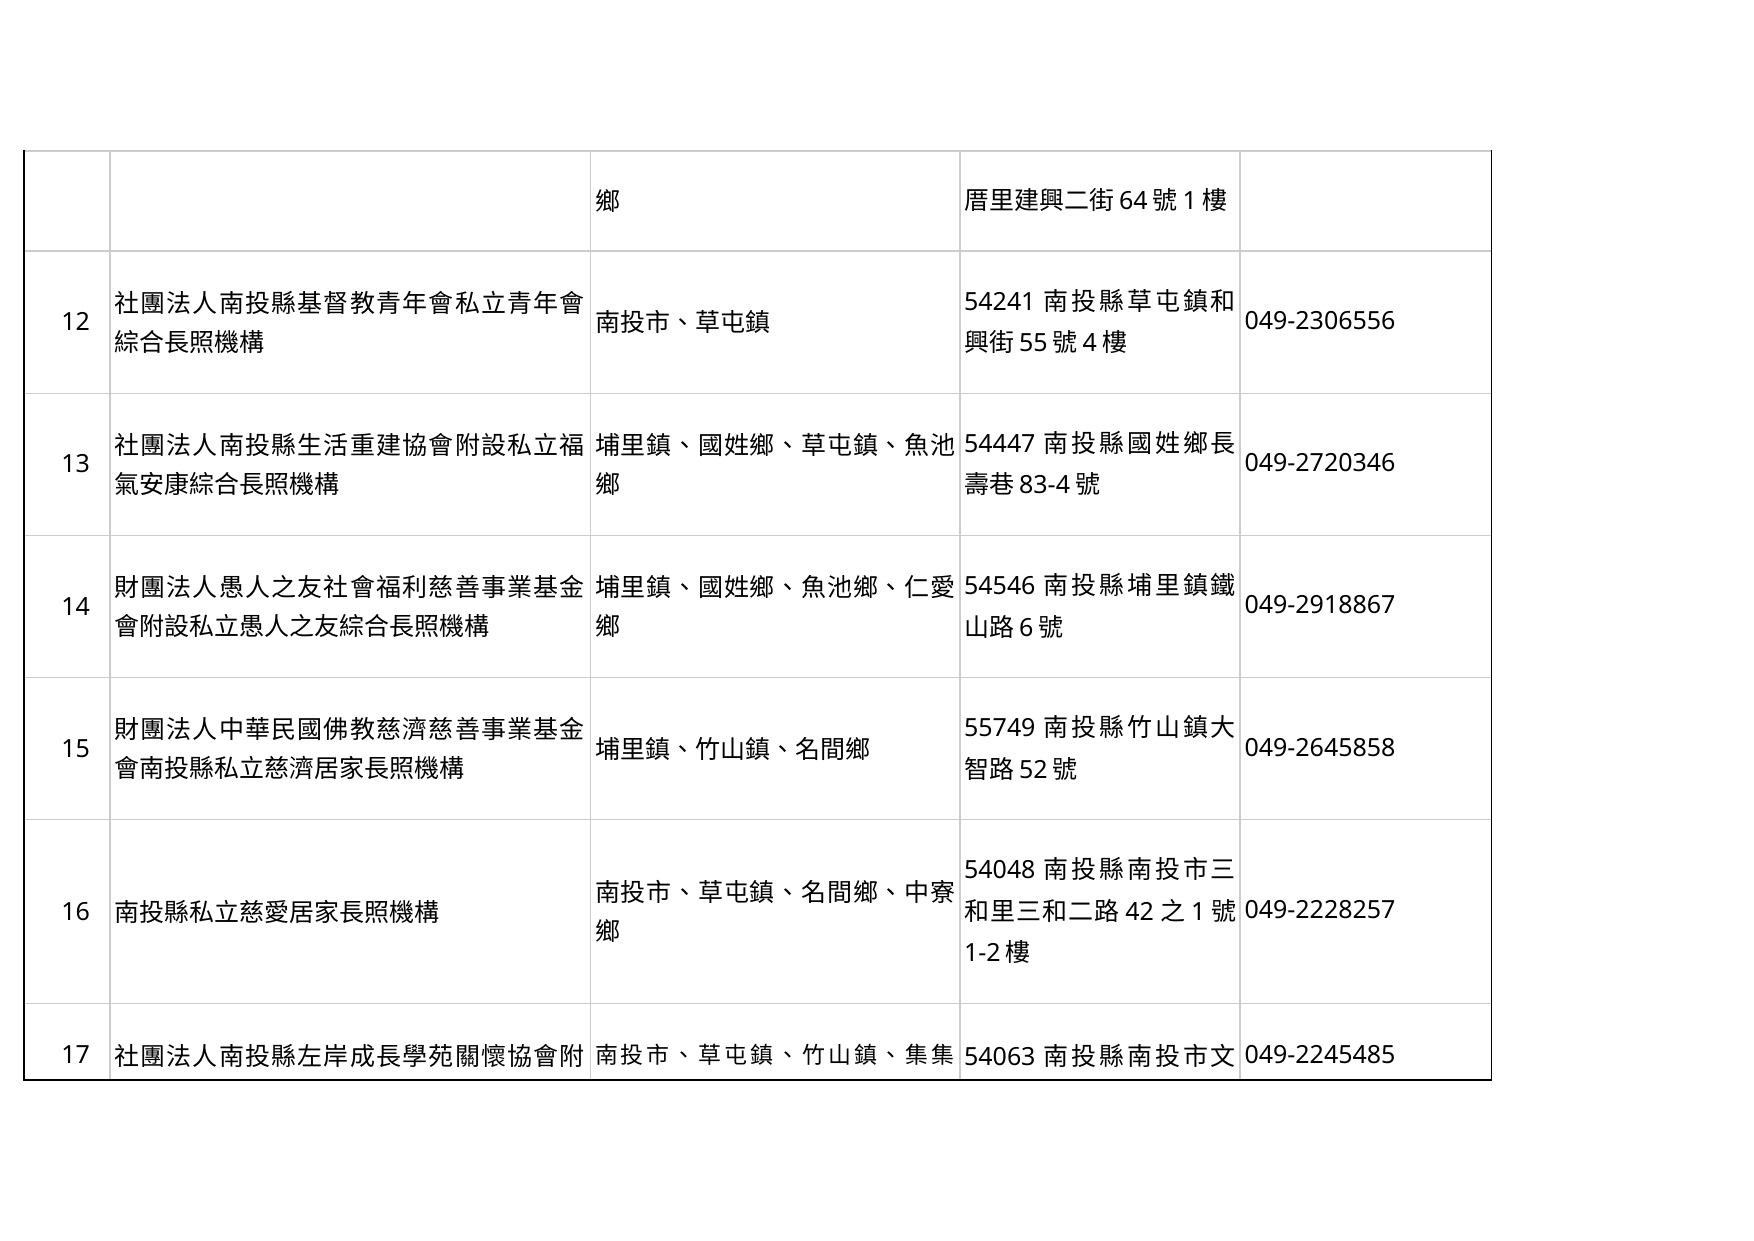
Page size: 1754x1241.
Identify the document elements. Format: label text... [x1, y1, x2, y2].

table_cell [111, 152, 590, 250]
table_cell [25, 152, 109, 250]
table_cell 16 [25, 820, 109, 1002]
table_cell [1241, 152, 1491, 250]
table_cell 17 [25, 1004, 109, 1079]
table_cell 049-2720346 [1241, 394, 1491, 534]
table_cell 埔里鎮、國姓鄉、草屯鎮、魚池鄉 [591, 394, 959, 534]
table_cell 049-2306556 [1241, 252, 1491, 392]
table_cell 南投市、草屯鎮、竹山鎮、集集 [591, 1004, 959, 1079]
table_cell 54546南投縣埔里鎮鐵山路6號 [961, 536, 1239, 677]
table_cell 12 [25, 252, 109, 392]
table_cell 社團法人南投縣生活重建協會附設私立福氣安康綜合長照機構 [111, 394, 590, 534]
table_cell 049-2645858 [1241, 678, 1491, 819]
table_cell 財團法人中華民國佛教慈濟慈善事業基金會南投縣私立慈濟居家長照機構 [111, 678, 590, 819]
table_cell 15 [25, 678, 109, 819]
table_cell 南投縣私立慈愛居家長照機構 [111, 820, 590, 1002]
table_cell 54241南投縣草屯鎮和興街55號4樓 [961, 252, 1239, 392]
table_cell 社團法人南投縣基督教青年會私立青年會綜合長照機構 [111, 252, 590, 392]
table_cell 049-2245485 [1241, 1004, 1491, 1079]
table_cell 55749南投縣竹山鎮大智路52號 [961, 678, 1239, 819]
table_cell 049-2228257 [1241, 820, 1491, 1002]
table_cell 54447南投縣國姓鄉長壽巷83-4號 [961, 394, 1239, 534]
table_cell 54048南投縣南投市三和里三和二路42之1號1-2樓 [961, 820, 1239, 1002]
table_cell 鄉 [591, 152, 959, 250]
table_cell 南投市、草屯鎮、名間鄉、中寮鄉 [591, 820, 959, 1002]
table_cell 54063南投縣南投市文 [961, 1004, 1239, 1079]
table_cell 厝里建興二街64號1樓 [961, 152, 1239, 250]
table_cell 埔里鎮、國姓鄉、魚池鄉、仁愛鄉 [591, 536, 959, 677]
table_cell 13 [25, 394, 109, 534]
table_cell 南投市、草屯鎮 [591, 252, 959, 392]
table_cell 社團法人南投縣左岸成長學苑關懷協會附 [111, 1004, 590, 1079]
table_cell 049-2918867 [1241, 536, 1491, 677]
table_cell 財團法人愚人之友社會福利慈善事業基金會附設私立愚人之友綜合長照機構 [111, 536, 590, 677]
table_cell 14 [25, 536, 109, 677]
table_cell 埔里鎮、竹山鎮、名間鄉 [591, 678, 959, 819]
